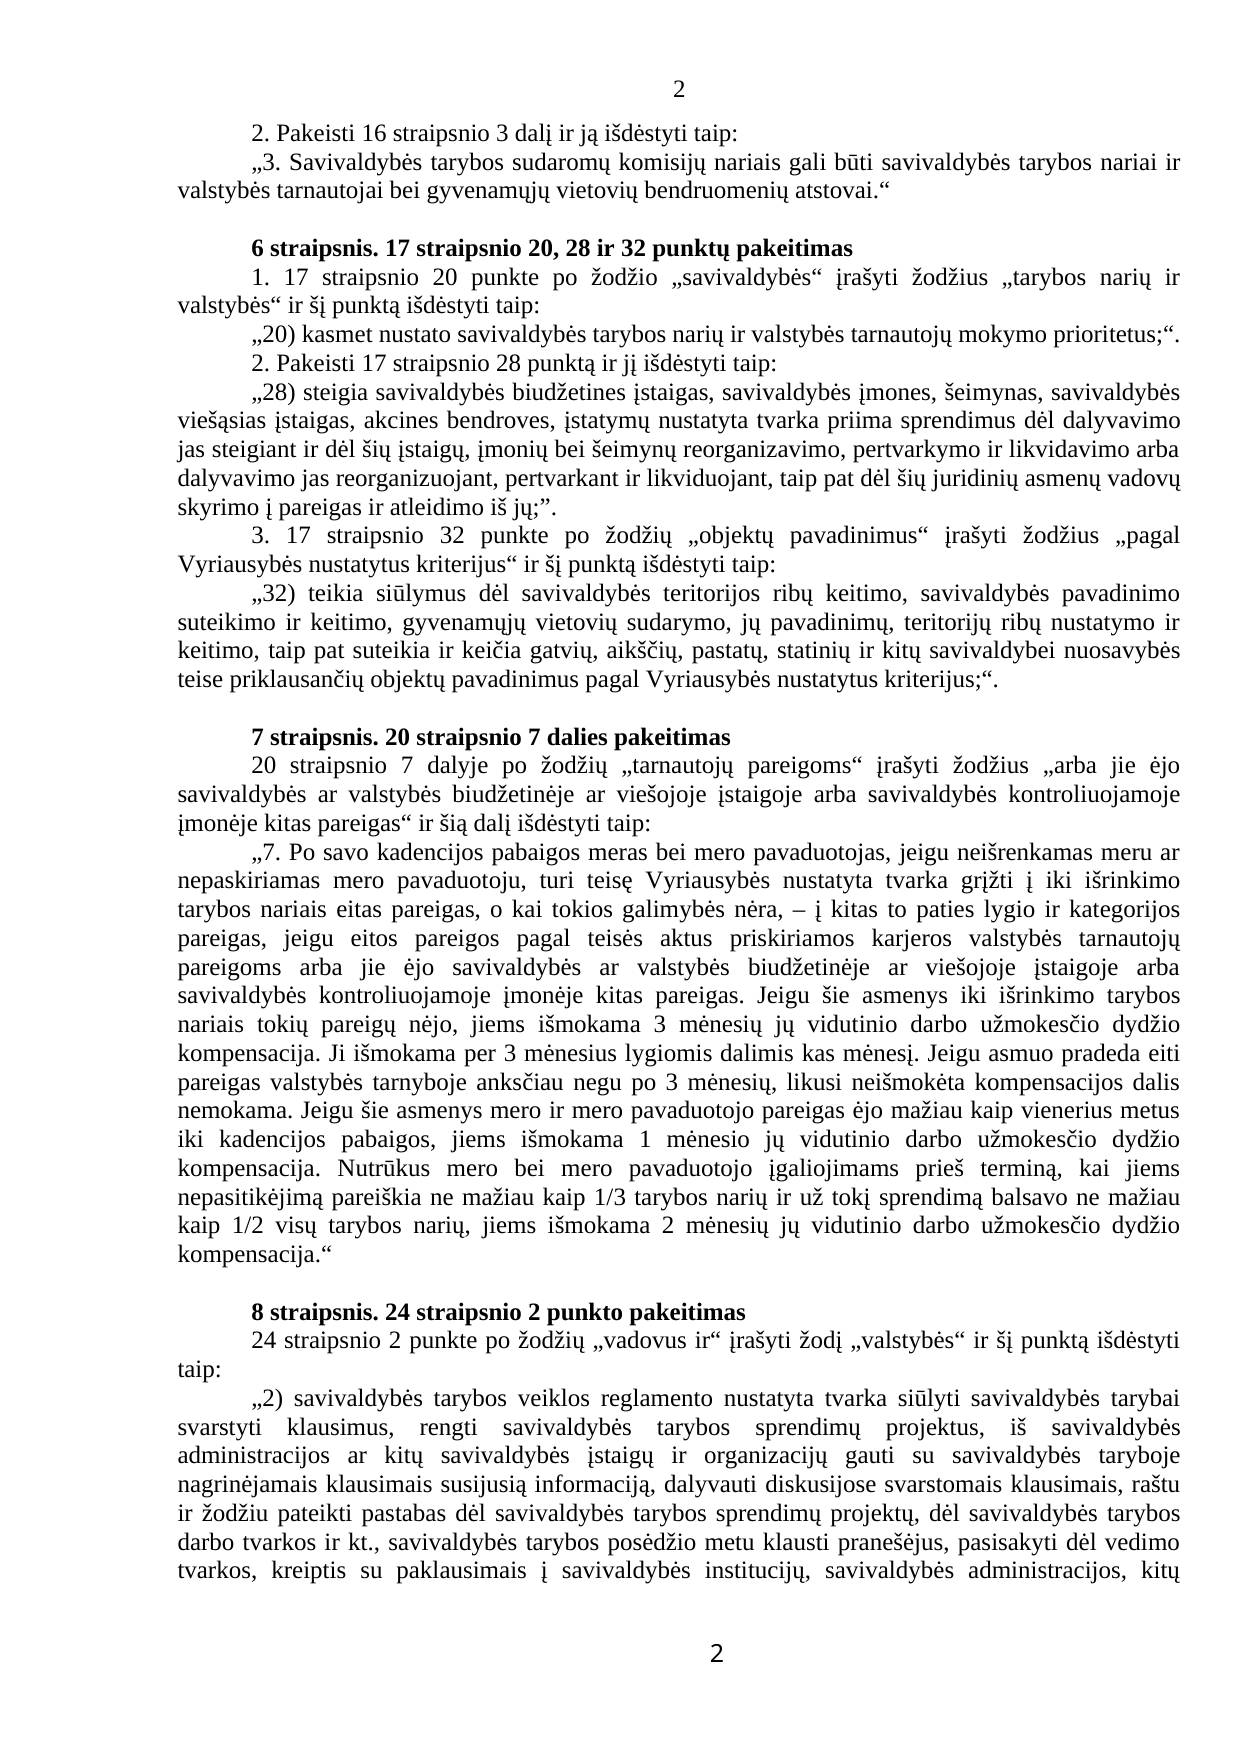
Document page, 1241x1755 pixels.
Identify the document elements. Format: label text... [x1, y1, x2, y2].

text „20) kasmet nustato savivaldybės tarybos narių ir valstybės tarnautojų mokymo prioritetus;“. [177, 319, 1181, 348]
text 6 straipsnis. 17 straipsnio 20, 28 ir 32 punktų pakeitimas [177, 233, 1181, 262]
text 3. 17 straipsnio 32 punkte po žodžių „objektų pavadinimus“ įrašyti žodžius „pagal Vyriausybės nustatytus kriterijus“ ir šį punktą išdėstyti taip: [177, 521, 1181, 578]
text „2) savivaldybės tarybos veiklos reglamento nustatyta tvarka siūlyti savivaldybės tarybai svarstyti klausimus, rengti savivaldybės tarybos sprendimų projektus, iš savivaldybės administracijos ar kitų savivaldybės įstaigų ir organizacijų gauti su savivaldybės taryboje nagrinėjamais klausimais susijusią informaciją, dalyvauti diskusijose svarstomais klausimais, raštu ir žodžiu pateikti pastabas dėl savivaldybės tarybos sprendimų projektų, dėl savivaldybės tarybos darbo tvarkos ir kt., savivaldybės tarybos posėdžio metu klausti pranešėjus, pasisakyti dėl vedimo tvarkos, kreiptis su paklausimais į savivaldybės institucijų, savivaldybės administracijos, kitų [177, 1383, 1181, 1584]
text 1. 17 straipsnio 20 punkte po žodžio „savivaldybės“ įrašyti žodžius „tarybos narių ir valstybės“ ir šį punktą išdėstyti taip: [177, 262, 1181, 319]
text 20 straipsnio 7 dalyje po žodžių „tarnautojų pareigoms“ įrašyti žodžius „arba jie ėjo savivaldybės ar valstybės biudžetinėje ar viešojoje įstaigoje arba savivaldybės kontroliuojamoje įmonėje kitas pareigas“ ir šią dalį išdėstyti taip: [177, 751, 1181, 837]
text 2. Pakeisti 17 straipsnio 28 punktą ir jį išdėstyti taip: [177, 348, 1181, 377]
text „32) teikia siūlymus dėl savivaldybės teritorijos ribų keitimo, savivaldybės pavadinimo suteikimo ir keitimo, gyvenamųjų vietovių sudarymo, jų pavadinimų, teritorijų ribų nustatymo ir keitimo, taip pat suteikia ir keičia gatvių, aikščių, pastatų, statinių ir kitų savivaldybei nuosavybės teise priklausančių objektų pavadinimus pagal Vyriausybės nustatytus kriterijus;“. [177, 578, 1181, 693]
text 8 straipsnis. 24 straipsnio 2 punkto pakeitimas [177, 1297, 1181, 1326]
text 7 straipsnis. 20 straipsnio 7 dalies pakeitimas [177, 722, 1181, 751]
text „7. Po savo kadencijos pabaigos meras bei mero pavaduotojas, jeigu neišrenkamas meru ar nepaskiriamas mero pavaduotoju, turi teisę Vyriausybės nustatyta tvarka grįžti į iki išrinkimo tarybos nariais eitas pareigas, o kai tokios galimybės nėra, – į kitas to paties lygio ir kategorijos pareigas, jeigu eitos pareigos pagal teisės aktus priskiriamos karjeros valstybės tarnautojų pareigoms arba jie ėjo savivaldybės ar valstybės biudžetinėje ar viešojoje įstaigoje arba savivaldybės kontroliuojamoje įmonėje kitas pareigas. Jeigu šie asmenys iki išrinkimo tarybos nariais tokių pareigų nėjo, jiems išmokama 3 mėnesių jų vidutinio darbo užmokesčio dydžio kompensacija. Ji išmokama per 3 mėnesius lygiomis dalimis kas mėnesį. Jeigu asmuo pradeda eiti pareigas valstybės tarnyboje anksčiau negu po 3 mėnesių, likusi neišmokėta kompensacijos dalis nemokama. Jeigu šie asmenys mero ir mero pavaduotojo pareigas ėjo mažiau kaip vienerius metus iki kadencijos pabaigos, jiems išmokama 1 mėnesio jų vidutinio darbo užmokesčio dydžio kompensacija. Nutrūkus mero bei mero pavaduotojo įgaliojimams prieš terminą, kai jiems nepasitikėjimą pareiškia ne mažiau kaip 1/3 tarybos narių ir už tokį sprendimą balsavo ne mažiau kaip 1/2 visų tarybos narių, jiems išmokama 2 mėnesių jų vidutinio darbo užmokesčio dydžio kompensacija.“ [177, 837, 1181, 1268]
text „3. Savivaldybės tarybos sudaromų komisijų nariais gali būti savivaldybės tarybos nariai ir valstybės tarnautojai bei gyvenamųjų vietovių bendruomenių atstovai.“ [177, 147, 1181, 204]
text „28) steigia savivaldybės biudžetines įstaigas, savivaldybės įmones, šeimynas, savivaldybės viešąsias įstaigas, akcines bendroves, įstatymų nustatyta tvarka priima sprendimus dėl dalyvavimo jas steigiant ir dėl šių įstaigų, įmonių bei šeimynų reorganizavimo, pertvarkymo ir likvidavimo arba dalyvavimo jas reorganizuojant, pertvarkant ir likviduojant, taip pat dėl šių juridinių asmenų vadovų skyrimo į pareigas ir atleidimo iš jų;”. [177, 377, 1181, 521]
text 2. Pakeisti 16 straipsnio 3 dalį ir ją išdėstyti taip: [177, 118, 1181, 147]
text 24 straipsnio 2 punkte po žodžių „vadovus ir“ įrašyti žodį „valstybės“ ir šį punktą išdėstyti taip: [177, 1326, 1181, 1383]
